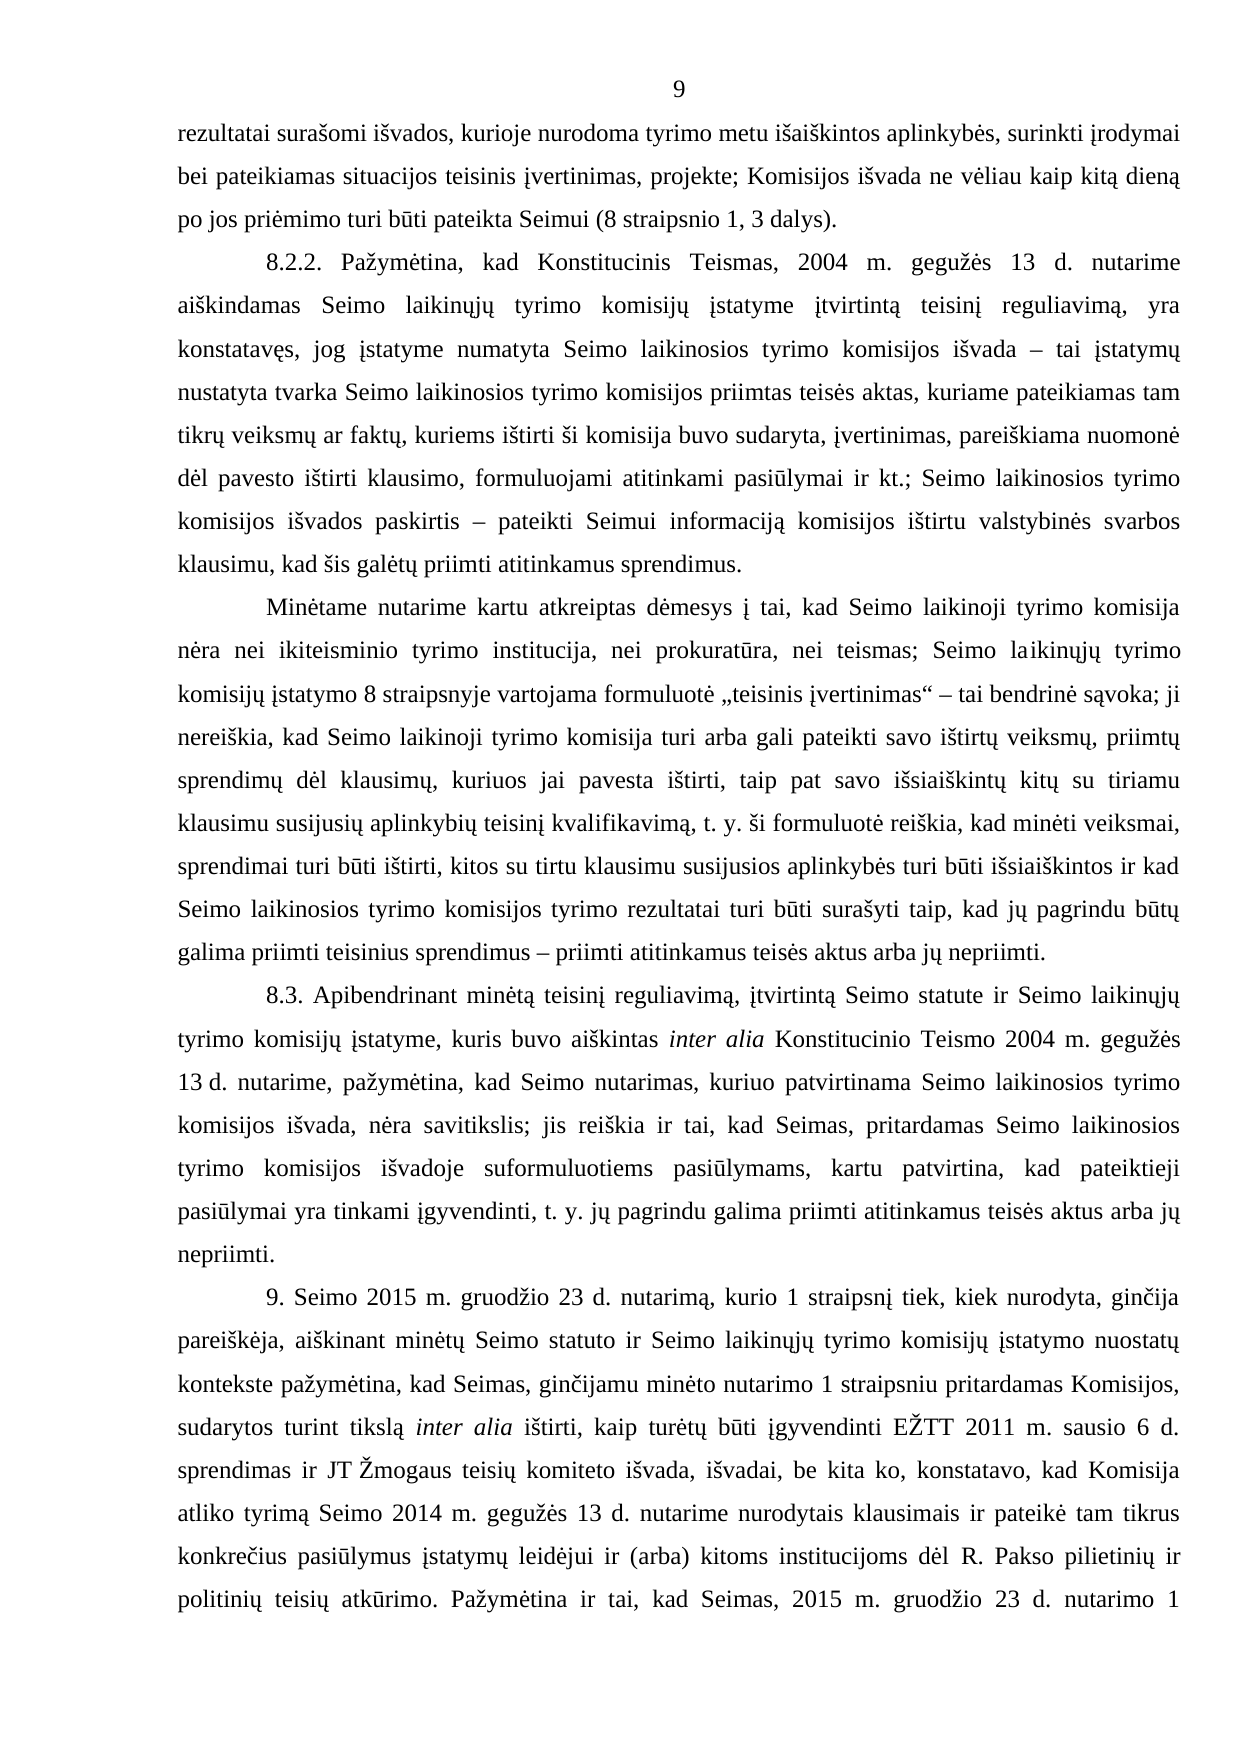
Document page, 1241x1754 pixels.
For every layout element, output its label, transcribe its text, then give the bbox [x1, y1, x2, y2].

text 8.3. Apibendrinant minėtą teisinį reguliavimą, įtvirtintą Seimo statute ir Seimo laikinųjų tyrimo komisijų įstatyme, kuris buvo aiškintas inter alia Konstitucinio Teismo 2004 m. gegužės 13 d. nutarime, pažymėtina, kad Seimo nutarimas, kuriuo patvirtinama Seimo laikinosios tyrimo komisijos išvada, nėra savitikslis; jis reiškia ir tai, kad Seimas, pritardamas Seimo laikinosios tyrimo komisijos išvadoje suformuluotiems pasiūlymams, kartu patvirtina, kad pateiktieji pasiūlymai yra tinkami įgyvendinti, t. y. jų pagrindu galima priimti atitinkamus teisės aktus arba jų nepriimti. [177, 981, 1181, 1268]
text Minėtame nutarime kartu atkreiptas dėmesys į tai, kad Seimo laikinoji tyrimo komisija nėra nei ikiteisminio tyrimo institucija, nei prokuratūra, nei teismas; Seimo laikinųjų tyrimo komisijų įstatymo 8 straipsnyje vartojama formuluotė „teisinis įvertinimas“ – tai bendrinė sąvoka; ji nereiškia, kad Seimo laikinoji tyrimo komisija turi arba gali pateikti savo ištirtų veiksmų, priimtų sprendimų dėl klausimų, kuriuos jai pavesta ištirti, taip pat savo išsiaiškintų kitų su tiriamu klausimu susijusių aplinkybių teisinį kvalifikavimą, t. y. ši formuluotė reiškia, kad minėti veiksmai, sprendimai turi būti ištirti, kitos su tirtu klausimu susijusios aplinkybės turi būti išsiaiškintos ir kad Seimo laikinosios tyrimo komisijos tyrimo rezultatai turi būti surašyti taip, kad jų pagrindu būtų galima priimti teisinius sprendimus – priimti atitinkamus teisės aktus arba jų nepriimti. [177, 592, 1181, 966]
text 8.2.2. Pažymėtina, kad Konstitucinis Teismas, 2004 m. gegužės 13 d. nutarime aiškindamas Seimo laikinųjų tyrimo komisijų įstatyme įtvirtintą teisinį reguliavimą, yra konstatavęs, jog įstatyme numatyta Seimo laikinosios tyrimo komisijos išvada – tai įstatymų nustatyta tvarka Seimo laikinosios tyrimo komisijos priimtas teisės aktas, kuriame pateikiamas tam tikrų veiksmų ar faktų, kuriems ištirti ši komisija buvo sudaryta, įvertinimas, pareiškiama nuomonė dėl pavesto ištirti klausimo, formuluojami atitinkami pasiūlymai ir kt.; Seimo laikinosios tyrimo komisijos išvados paskirtis – pateikti Seimui informaciją komisijos ištirtu valstybinės svarbos klausimu, kad šis galėtų priimti atitinkamus sprendimus. [177, 247, 1181, 578]
text rezultatai surašomi išvados, kurioje nurodoma tyrimo metu išaiškintos aplinkybės, surinkti įrodymai bei pateikiamas situacijos teisinis įvertinimas, projekte; Komisijos išvada ne vėliau kaip kitą dieną po jos priėmimo turi būti pateikta Seimui (8 straipsnio 1, 3 dalys). [177, 118, 1181, 233]
text 9. Seimo 2015 m. gruodžio 23 d. nutarimą, kurio 1 straipsnį tiek, kiek nurodyta, ginčija pareiškėja, aiškinant minėtų Seimo statuto ir Seimo laikinųjų tyrimo komisijų įstatymo nuostatų kontekste pažymėtina, kad Seimas, ginčijamu minėto nutarimo 1 straipsniu pritardamas Komisijos, sudarytos turint tikslą inter alia ištirti, kaip turėtų būti įgyvendinti EŽTT 2011 m. sausio 6 d. sprendimas ir JT Žmogaus teisių komiteto išvada, išvadai, be kita ko, konstatavo, kad Komisija atliko tyrimą Seimo 2014 m. gegužės 13 d. nutarime nurodytais klausimais ir pateikė tam tikrus konkrečius pasiūlymus įstatymų leidėjui ir (arba) kitoms institucijoms dėl R. Pakso pilietinių ir politinių teisių atkūrimo. Pažymėtina ir tai, kad Seimas, 2015 m. gruodžio 23 d. nutarimo 1 [177, 1282, 1181, 1613]
